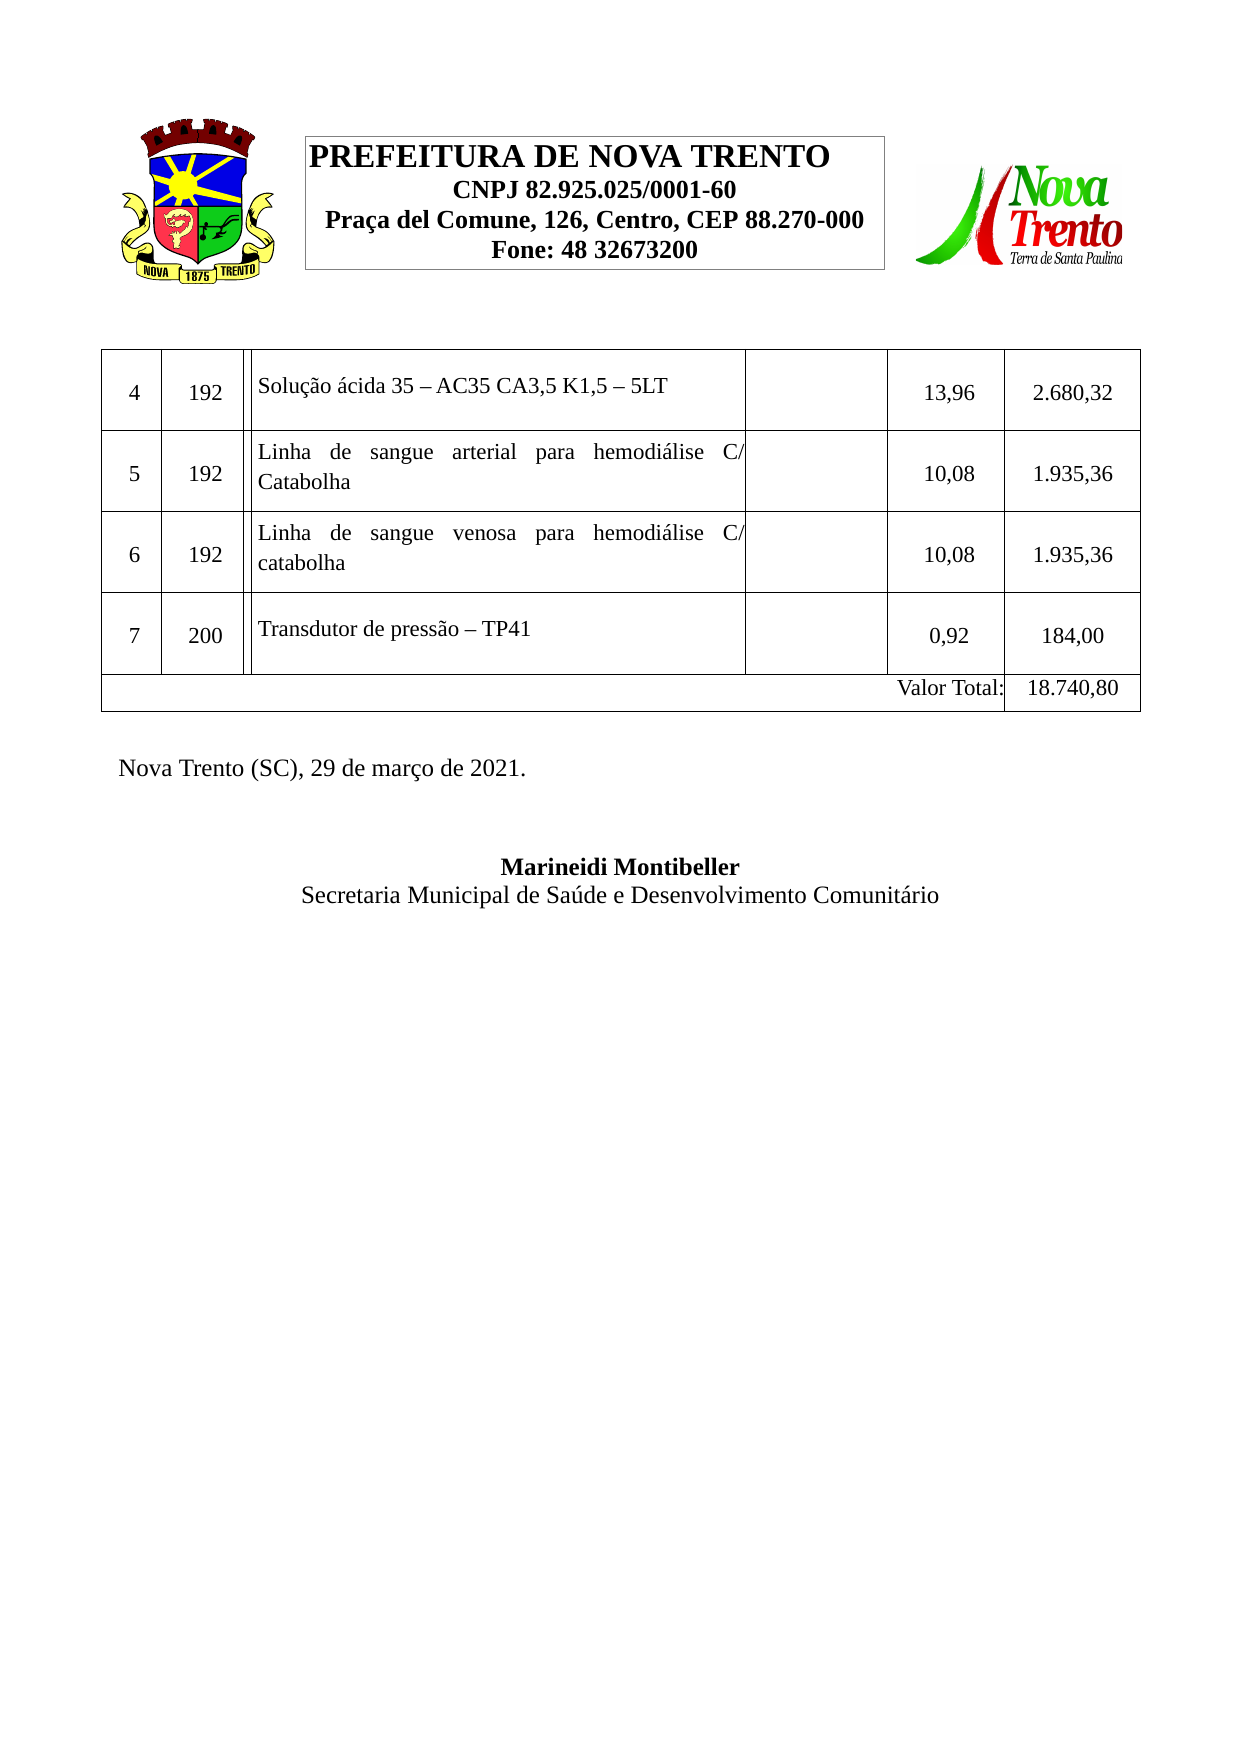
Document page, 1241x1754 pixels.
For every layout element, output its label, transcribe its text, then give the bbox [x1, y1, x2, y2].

table_cell [244, 512, 251, 592]
table_cell 1.935,36 [1005, 512, 1140, 592]
table_cell 7 [102, 593, 161, 673]
table_cell 10,08 [888, 512, 1004, 592]
table_cell 0,92 [888, 593, 1004, 673]
table_cell [746, 431, 887, 511]
table_cell Solução ácida 35 – AC35 CA3,5 K1,5 – 5LT [252, 350, 745, 430]
table_cell [244, 350, 251, 430]
table_cell 4 [102, 350, 161, 430]
table_cell 6 [102, 512, 161, 592]
table_cell 1.935,36 [1005, 431, 1140, 511]
text Nova Trento (SC), 29 de março de 2021. [118, 753, 1122, 782]
table_cell 192 [162, 350, 243, 430]
table_cell 200 [162, 593, 243, 673]
table_cell 5 [102, 431, 161, 511]
table_cell 192 [162, 431, 243, 511]
table_cell 2.680,32 [1005, 350, 1140, 430]
table_cell Valor Total: [102, 675, 1004, 711]
table_cell Linha de sangue arterial para hemodiálise C/ Catabolha [252, 431, 745, 511]
table_cell [746, 350, 887, 430]
table_cell [244, 431, 251, 511]
table_cell 13,96 [888, 350, 1004, 430]
text Secretaria Municipal de Saúde e Desenvolvimento Comunitário [118, 880, 1122, 909]
table_cell 18.740,80 [1005, 675, 1140, 711]
table_cell 10,08 [888, 431, 1004, 511]
table_cell [244, 593, 251, 673]
table_cell 184,00 [1005, 593, 1140, 673]
table_cell Transdutor de pressão – TP41 [252, 593, 745, 673]
table_cell Linha de sangue venosa para hemodiálise C/ catabolha [252, 512, 745, 592]
table_cell [746, 593, 887, 673]
text Marineidi Montibeller [118, 852, 1122, 880]
table_cell 192 [162, 512, 243, 592]
table_cell [746, 512, 887, 592]
